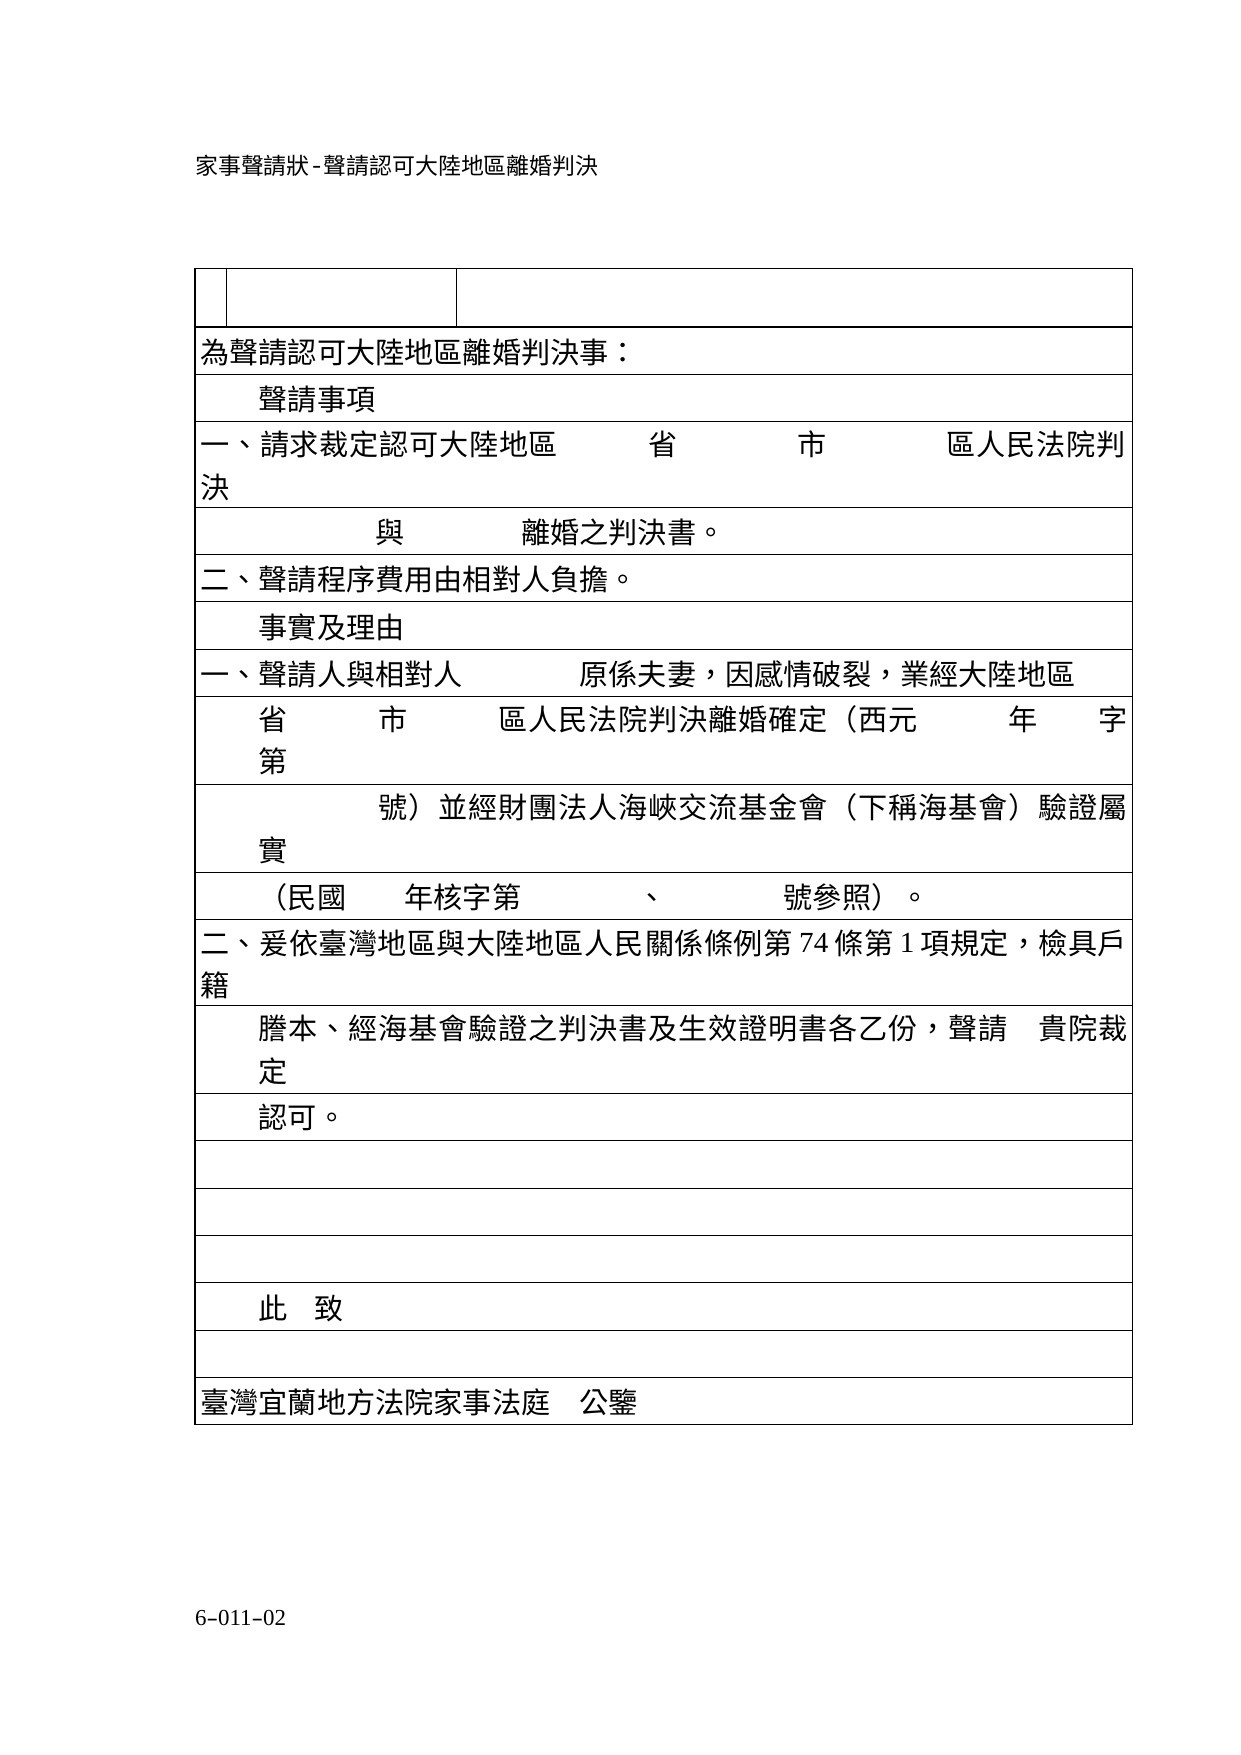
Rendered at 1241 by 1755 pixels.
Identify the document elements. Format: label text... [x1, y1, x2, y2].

table_cell 聲請事項 [196, 375, 1132, 421]
table_cell 號）並經財團法人海峽交流基金會（下稱海基會）驗證屬實 [196, 785, 1132, 872]
table_cell [227, 269, 456, 326]
table_cell 與 離婚之判決書。 [196, 508, 1132, 554]
table_cell [457, 269, 1132, 326]
table_cell [196, 1189, 1132, 1235]
table_cell 此 致 [196, 1283, 1132, 1329]
table_cell 謄本、經海基會驗證之判決書及生效證明書各乙份，聲請 貴院裁定 [196, 1006, 1132, 1093]
table_cell 臺灣宜蘭地方法院家事法庭 公鑒 [196, 1378, 1132, 1424]
table_cell 省 市 區人民法院判決離婚確定（西元 年 字第 [196, 697, 1132, 784]
table_cell [196, 1141, 1132, 1188]
table_cell （民國 年核字第 、 號參照）。 [196, 873, 1132, 919]
table_cell 事實及理由 [196, 602, 1132, 648]
table_cell 為聲請認可大陸地區離婚判決事： [196, 328, 1132, 374]
table_cell [196, 269, 226, 326]
table_cell 一、聲請人與相對人 原係夫妻，因感情破裂，業經大陸地區 [196, 650, 1132, 696]
table_cell [196, 1236, 1132, 1282]
table_cell 認可。 [196, 1094, 1132, 1140]
table_cell [196, 1331, 1132, 1377]
table_cell 一、請求裁定認可大陸地區 省 市 區人民法院判決 [196, 422, 1132, 507]
table_cell 二、聲請程序費用由相對人負擔。 [196, 555, 1132, 601]
table_cell 二、爰依臺灣地區與大陸地區人民關係條例第74條第1項規定，檢具戶籍 [196, 920, 1132, 1005]
